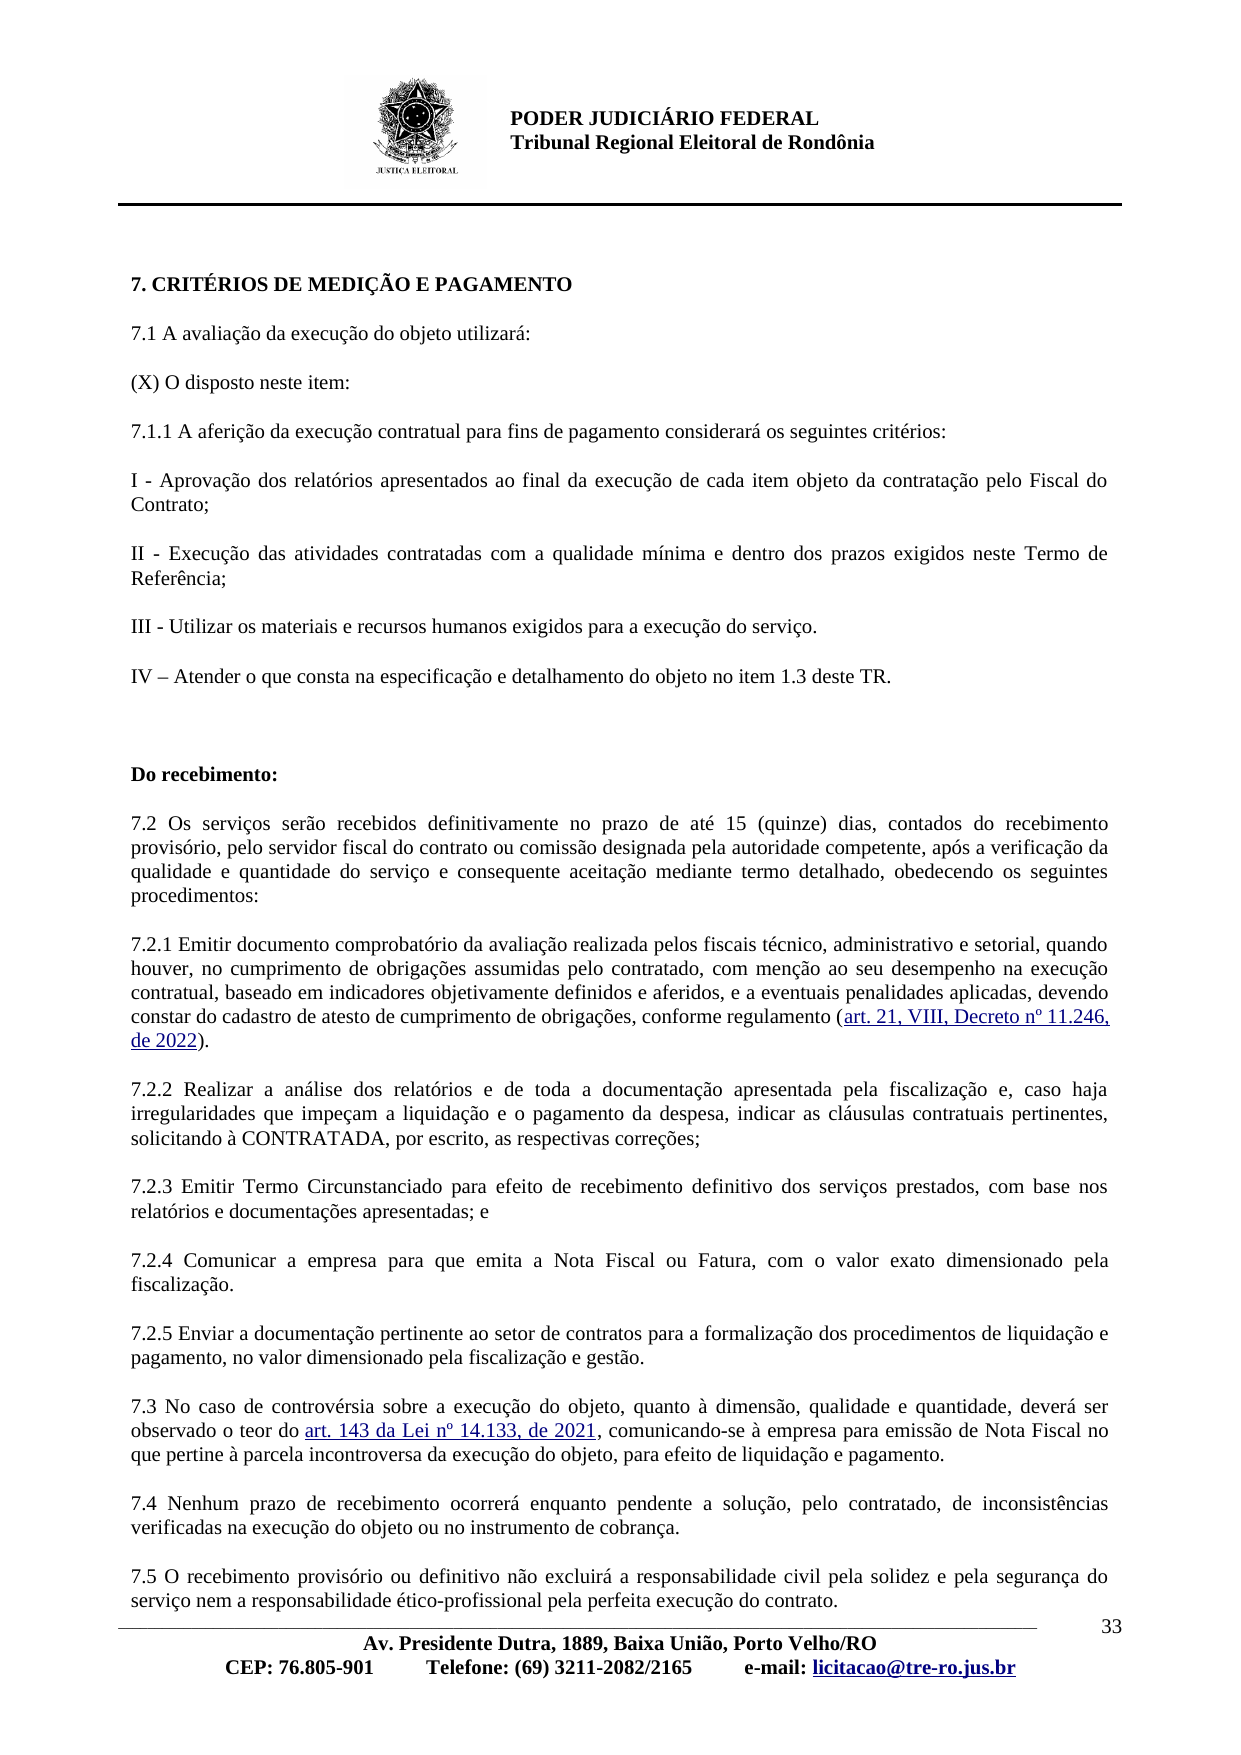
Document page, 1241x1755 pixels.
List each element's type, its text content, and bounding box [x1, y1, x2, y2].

text III - Utilizar os materiais e recursos humanos exigidos para a execução do serviço. [131, 614, 1110, 638]
text 7. CRITÉRIOS DE MEDIÇÃO E PAGAMENTO [131, 272, 1110, 296]
text 7.3 No caso de controvérsia sobre a execução do objeto, quanto à dimensão, qualidade e quantidade, deverá ser observado o teor do art. 143 da Lei nº 14.133, de 2021, comunicando-se à empresa para emissão de Nota Fiscal no que pertine à parcela incontroversa da execução do objeto, para efeito de liquidação e pagamento. [131, 1394, 1110, 1466]
text 7.1.1 A aferição da execução contratual para fins de pagamento considerará os seguintes critérios: [131, 419, 1110, 443]
text Do recebimento: [131, 762, 1110, 786]
text 7.2 Os serviços serão recebidos definitivamente no prazo de até 15 (quinze) dias, contados do recebimento provisório, pelo servidor fiscal do contrato ou comissão designada pela autoridade competente, após a verificação da qualidade e quantidade do serviço e consequente aceitação mediante termo detalhado, obedecendo os seguintes procedimentos: [131, 811, 1110, 907]
text I - Aprovação dos relatórios apresentados ao final da execução de cada item objeto da contratação pelo Fiscal do Contrato; [131, 468, 1110, 516]
text 7.1 A avaliação da execução do objeto utilizará: [131, 321, 1110, 345]
text 7.4 Nenhum prazo de recebimento ocorrerá enquanto pendente a solução, pelo contratado, de inconsistências verificadas na execução do objeto ou no instrumento de cobrança. [131, 1491, 1110, 1539]
text 7.2.5 Enviar a documentação pertinente ao setor de contratos para a formalização dos procedimentos de liquidação e pagamento, no valor dimensionado pela fiscalização e gestão. [131, 1321, 1110, 1369]
text 7.2.2 Realizar a análise dos relatórios e de toda a documentação apresentada pela fiscalização e, caso haja irregularidades que impeçam a liquidação e o pagamento da despesa, indicar as cláusulas contratuais pertinentes, solicitando à CONTRATADA, por escrito, as respectivas correções; [131, 1077, 1110, 1149]
text 7.2.3 Emitir Termo Circunstanciado para efeito de recebimento definitivo dos serviços prestados, com base nos relatórios e documentações apresentadas; e [131, 1174, 1110, 1223]
text (X) O disposto neste item: [131, 370, 1110, 394]
text 7.2.1 Emitir documento comprobatório da avaliação realizada pelos fiscais técnico, administrativo e setorial, quando houver, no cumprimento de obrigações assumidas pelo contratado, com menção ao seu desempenho na execução contratual, baseado em indicadores objetivamente definidos e aferidos, e a eventuais penalidades aplicadas, devendo constar do cadastro de atesto de cumprimento de obrigações, conforme regulamento (art. 21, VIII, Decreto nº 11.246, de 2022). [131, 932, 1110, 1052]
text 7.2.4 Comunicar a empresa para que emita a Nota Fiscal ou Fatura, com o valor exato dimensionado pela fiscalização. [131, 1248, 1110, 1296]
text IV – Atender o que consta na especificação e detalhamento do objeto no item 1.3 deste TR. [131, 663, 1110, 688]
text II - Execução das atividades contratadas com a qualidade mínima e dentro dos prazos exigidos neste Termo de Referência; [131, 541, 1110, 589]
text 7.5 O recebimento provisório ou definitivo não excluirá a responsabilidade civil pela solidez e pela segurança do serviço nem a responsabilidade ético-profissional pela perfeita execução do contrato. [131, 1564, 1110, 1612]
